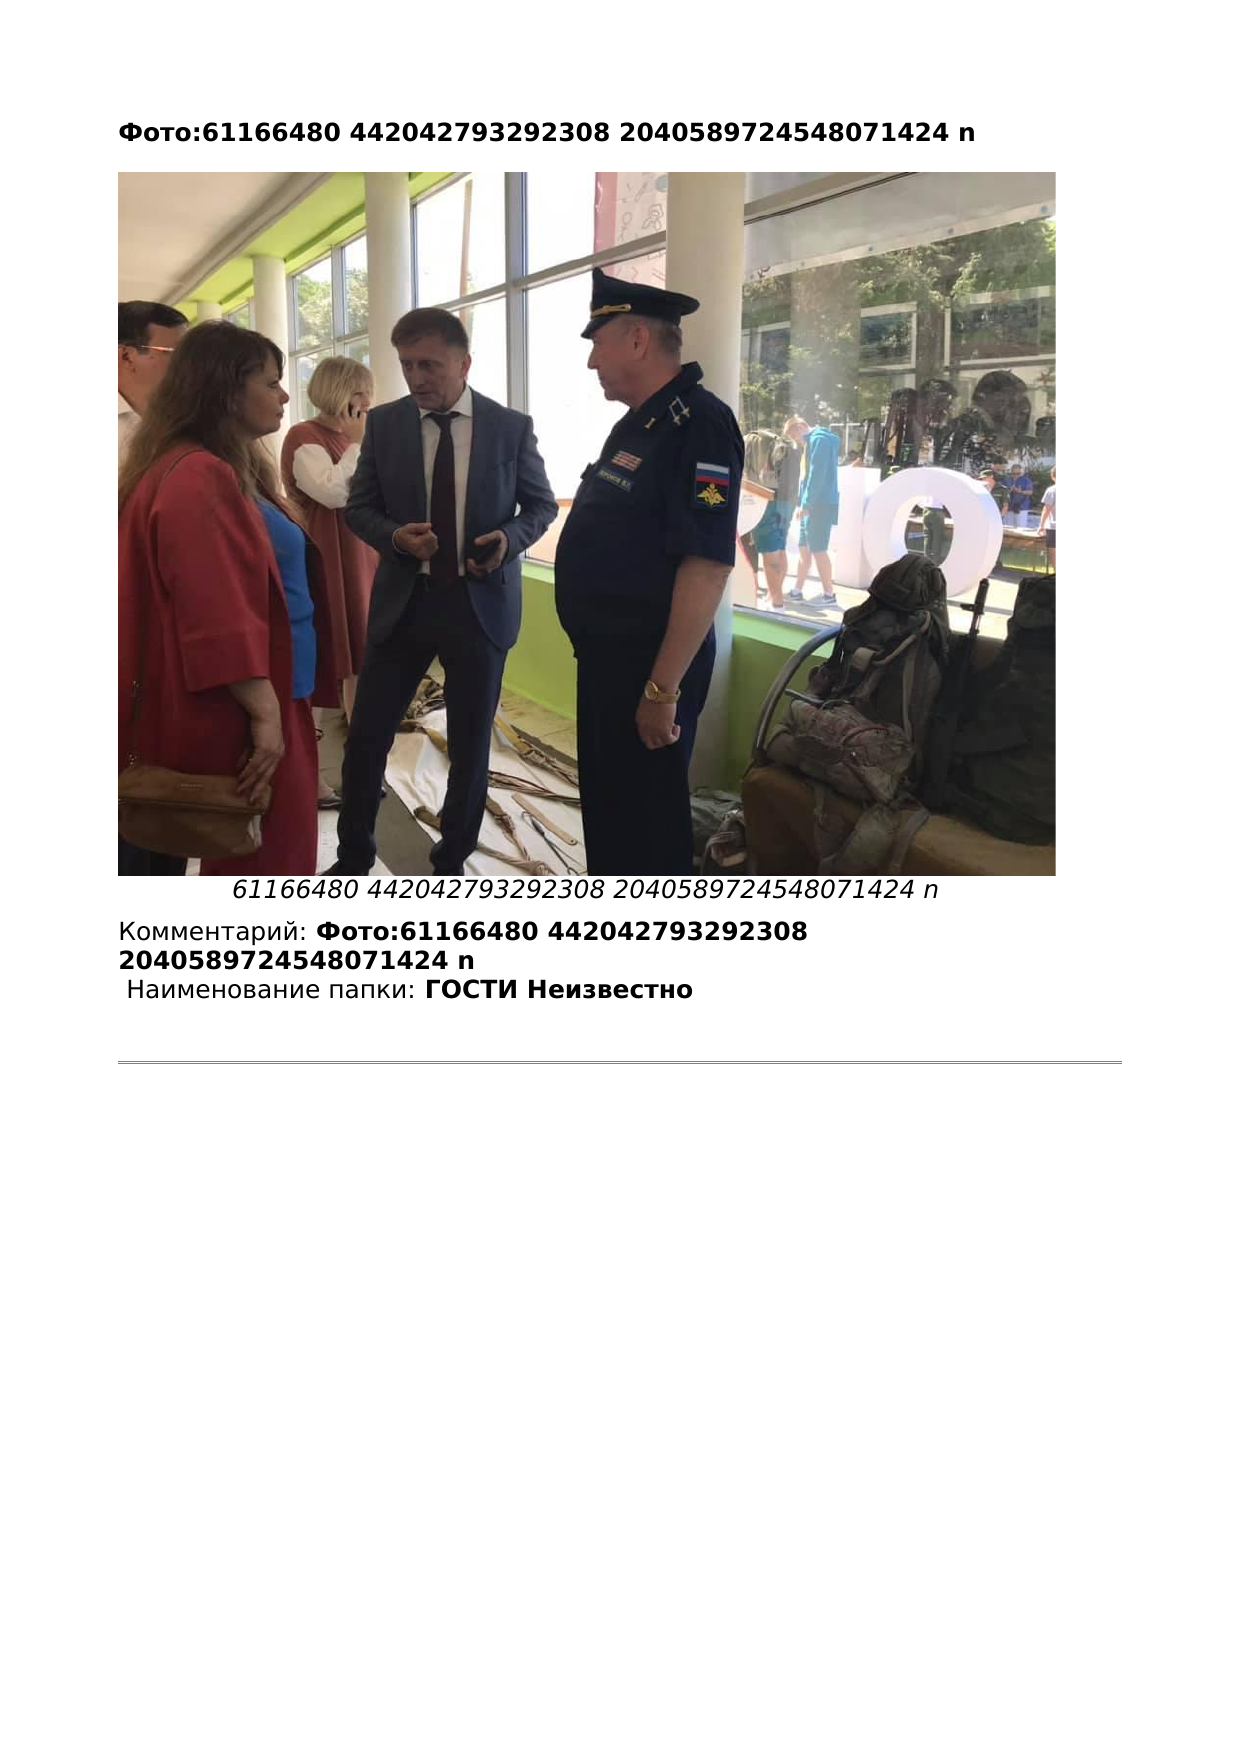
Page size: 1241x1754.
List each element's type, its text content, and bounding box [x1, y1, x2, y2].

text 61166480 442042793292308 2040589724548071424 n [118, 876, 1056, 904]
subtitle Фото:61166480 442042793292308 2040589724548071424 n [118, 118, 1122, 147]
picture [118, 172, 1056, 876]
text Комментарий: Фото:61166480 442042793292308 2040589724548071424 n Наименование папки: ГОСТИ Неизвестно [118, 917, 1122, 1034]
